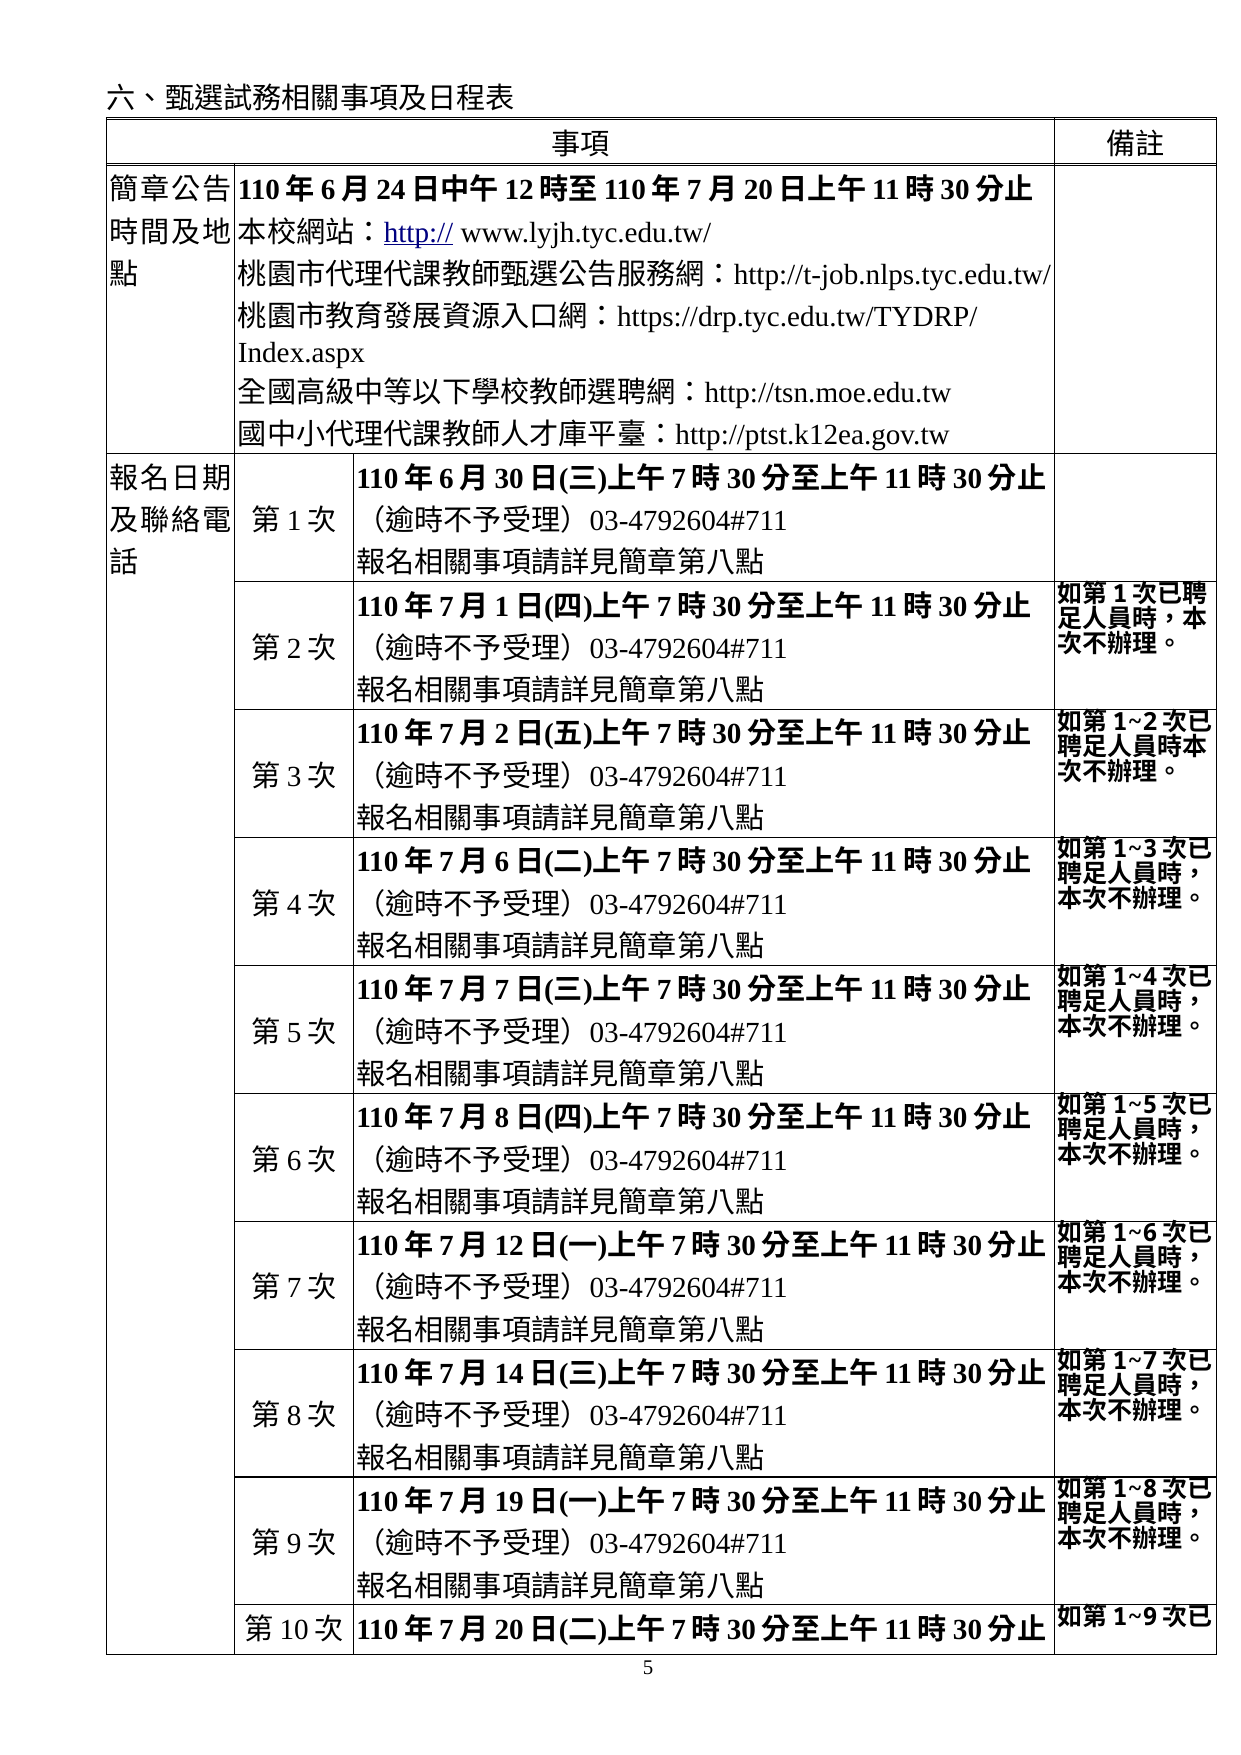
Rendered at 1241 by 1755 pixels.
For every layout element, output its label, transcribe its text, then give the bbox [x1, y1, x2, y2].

table_cell 110年7月19日(一)上午7時30分至上午11時30分止 （逾時不予受理）03-4792604#711 報名相關事項請詳見簡章第八點 [354, 1478, 1054, 1604]
table_cell 第6次 [235, 1094, 353, 1221]
table_cell 第10次 [235, 1605, 353, 1654]
table_cell 110年7月20日(二)上午7時30分至上午11時30分止 [354, 1605, 1054, 1654]
table_cell 110年7月7日(三)上午7時30分至上午11時30分止 （逾時不予受理）03-4792604#711 報名相關事項請詳見簡章第八點 [354, 966, 1054, 1093]
table_header 備註 [1055, 120, 1216, 163]
table_cell 110年7月8日(四)上午7時30分至上午11時30分止 （逾時不予受理）03-4792604#711 報名相關事項請詳見簡章第八點 [354, 1094, 1054, 1221]
table_cell 110年7月6日(二)上午7時30分至上午11時30分止 （逾時不予受理）03-4792604#711 報名相關事項請詳見簡章第八點 [354, 838, 1054, 965]
table_cell 110年7月2日(五)上午7時30分至上午11時30分止 （逾時不予受理）03-4792604#711 報名相關事項請詳見簡章第八點 [354, 710, 1054, 837]
table_cell [1055, 166, 1216, 453]
table_cell 110年7月14日(三)上午7時30分至上午11時30分止 （逾時不予受理）03-4792604#711 報名相關事項請詳見簡章第八點 [354, 1350, 1054, 1476]
table_cell 如第1~2次已聘足人員時本次不辦理。 [1055, 710, 1216, 837]
table_cell 如第1~7次已聘足人員時，本次不辦理。 [1055, 1350, 1216, 1476]
table_cell 簡章公告時間及地點 [107, 166, 234, 453]
table_cell 如第1次已聘足人員時，本次不辦理。 [1055, 582, 1216, 709]
table_cell 第7次 [235, 1222, 353, 1348]
table_cell 如第1~6次已聘足人員時，本次不辦理。 [1055, 1222, 1216, 1348]
table_cell 如第1~9次已 [1055, 1605, 1216, 1654]
table_cell 如第1~4次已聘足人員時，本次不辦理。 [1055, 966, 1216, 1093]
table_header 事項 [107, 120, 1054, 163]
text 六、甄選試務相關事項及日程表 [106, 75, 1181, 117]
table_cell 如第1~8次已聘足人員時，本次不辦理。 [1055, 1478, 1216, 1604]
table_cell 110年6月24日中午12時至110年7 月20日上午11時30分止 本校網站：http:// www.lyjh.tyc.edu.tw/ 桃園市代理代課教師甄選公告服務網：http://t-job.nlps.tyc.edu.tw/ 桃園市教育發展資源入口網：https://drp.tyc.edu.tw/TYDRP/Index.aspx 全國高級中等以下學校教師選聘網：http://tsn.moe.edu.tw 國中小代理代課教師人才庫平臺：http://ptst.k12ea.gov.tw [235, 166, 1054, 453]
table_cell 如第1~5次已聘足人員時，本次不辦理。 [1055, 1094, 1216, 1221]
table_cell 第3次 [235, 710, 353, 837]
table_cell 報名日期及聯絡電話 [107, 454, 234, 1654]
table_cell 第9次 [235, 1478, 353, 1604]
table_cell 如第1~3次已聘足人員時，本次不辦理。 [1055, 838, 1216, 965]
table_cell 110年7月12日(一)上午7時30分至上午11時30分止 （逾時不予受理）03-4792604#711 報名相關事項請詳見簡章第八點 [354, 1222, 1054, 1348]
table_cell 第2次 [235, 582, 353, 709]
table_cell 第4次 [235, 838, 353, 965]
table_cell 110年6月30日(三)上午7時30分至上午11時30分止 （逾時不予受理）03-4792604#711 報名相關事項請詳見簡章第八點 [354, 454, 1054, 581]
table_cell 第8次 [235, 1350, 353, 1476]
table_cell [1055, 454, 1216, 581]
table_cell 第5次 [235, 966, 353, 1093]
table_cell 110年7月1日(四)上午7時30分至上午11時30分止 （逾時不予受理）03-4792604#711 報名相關事項請詳見簡章第八點 [354, 582, 1054, 709]
table_cell 第1次 [235, 454, 353, 581]
